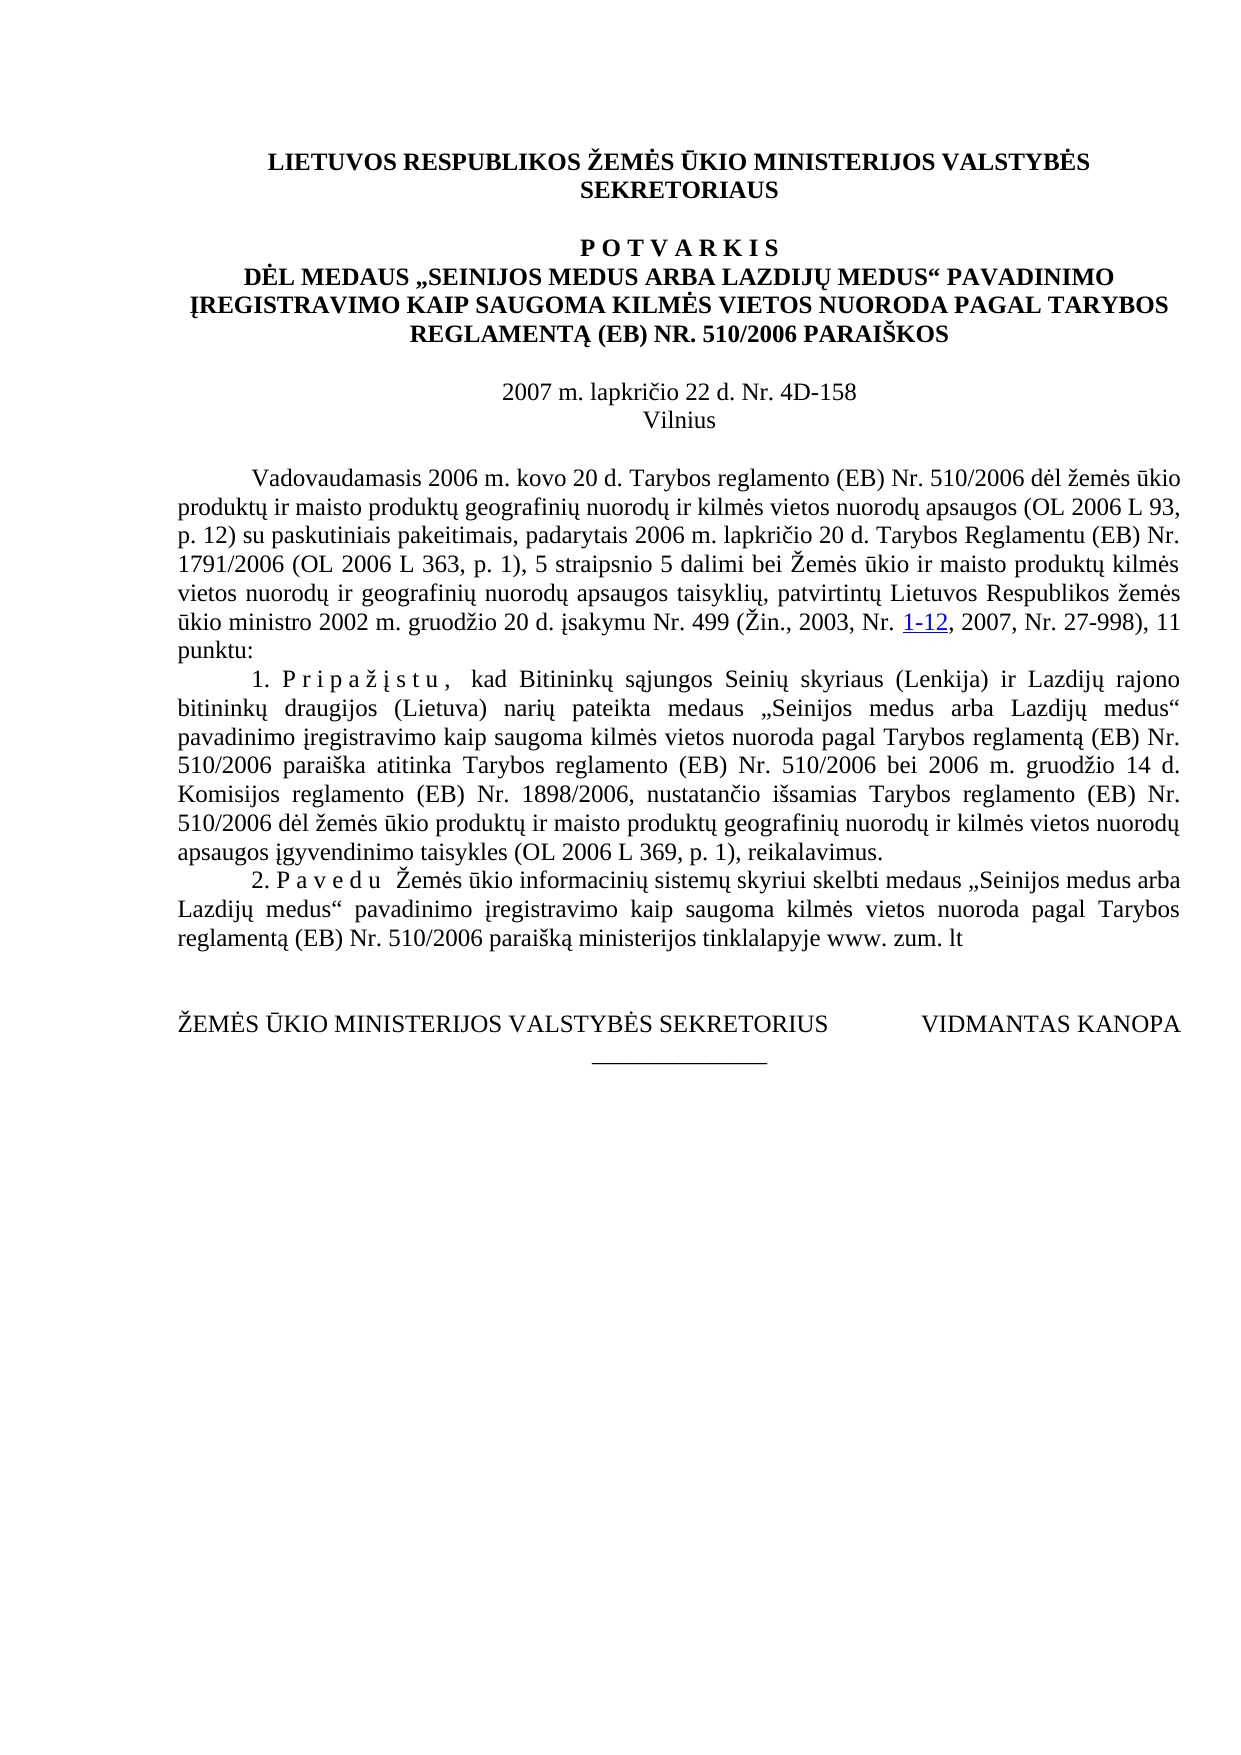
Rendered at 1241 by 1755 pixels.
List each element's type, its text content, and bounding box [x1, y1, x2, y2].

text LIETUVOS RESPUBLIKOS ŽEMĖS ŪKIO MINISTERIJOS VALSTYBĖS SEKRETORIAUS [177, 147, 1181, 204]
text Žemės ūkio ministerijos valstybės sekretorius Vidmantas Kanopa [177, 1009, 1181, 1038]
text Vadovaudamasis 2006 m. kovo 20 d. Tarybos reglamento (EB) Nr. 510/2006 dėl žemės ūkio produktų ir maisto produktų geografinių nuorodų ir kilmės vietos nuorodų apsaugos (OL 2006 L 93, p. 12) su paskutiniais pakeitimais, padarytais 2006 m. lapkričio 20 d. Tarybos Reglamentu (EB) Nr. 1791/2006 (OL 2006 L 363, p. 1), 5 straipsnio 5 dalimi bei Žemės ūkio ir maisto produktų kilmės vietos nuorodų ir geografinių nuorodų apsaugos taisyklių, patvirtintų Lietuvos Respublikos žemės ūkio ministro 2002 m. gruodžio 20 d. įsakymu Nr. 499 (Žin., 2003, Nr. 1-12, 2007, Nr. 27-998), 11 punktu: [177, 463, 1181, 664]
text DĖL MEDAUS „SEINIJOS MEDUS ARBA LAZDIJŲ MEDUS“ PAVADINIMO ĮREGISTRAVIMO KAIP SAUGOMA KILMĖS VIETOS NUORODA PAGAL TARYBOS REGLAMENTĄ (EB) NR. 510/2006 PARAIŠKOS [177, 262, 1181, 348]
text Vilnius [177, 406, 1181, 434]
text 2. Pavedu Žemės ūkio informacinių sistemų skyriui skelbti medaus „Seinijos medus arba Lazdijų medus“ pavadinimo įregistravimo kaip saugoma kilmės vietos nuoroda pagal Tarybos reglamentą (EB) Nr. 510/2006 paraišką ministerijos tinklalapyje www. zum. lt [177, 866, 1181, 952]
text ______________ [177, 1038, 1181, 1067]
text 1. Pripažįstu, kad Bitininkų sąjungos Seinių skyriaus (Lenkija) ir Lazdijų rajono bitininkų draugijos (Lietuva) narių pateikta medaus „Seinijos medus arba Lazdijų medus“ pavadinimo įregistravimo kaip saugoma kilmės vietos nuoroda pagal Tarybos reglamentą (EB) Nr. 510/2006 paraiška atitinka Tarybos reglamento (EB) Nr. 510/2006 bei 2006 m. gruodžio 14 d. Komisijos reglamento (EB) Nr. 1898/2006, nustatančio išsamias Tarybos reglamento (EB) Nr. 510/2006 dėl žemės ūkio produktų ir maisto produktų geografinių nuorodų ir kilmės vietos nuorodų apsaugos įgyvendinimo taisykles (OL 2006 L 369, p. 1), reikalavimus. [177, 664, 1181, 866]
text 2007 m. lapkričio 22 d. Nr. 4D-158 [177, 377, 1181, 406]
text P O T V A R K I S [177, 233, 1181, 262]
